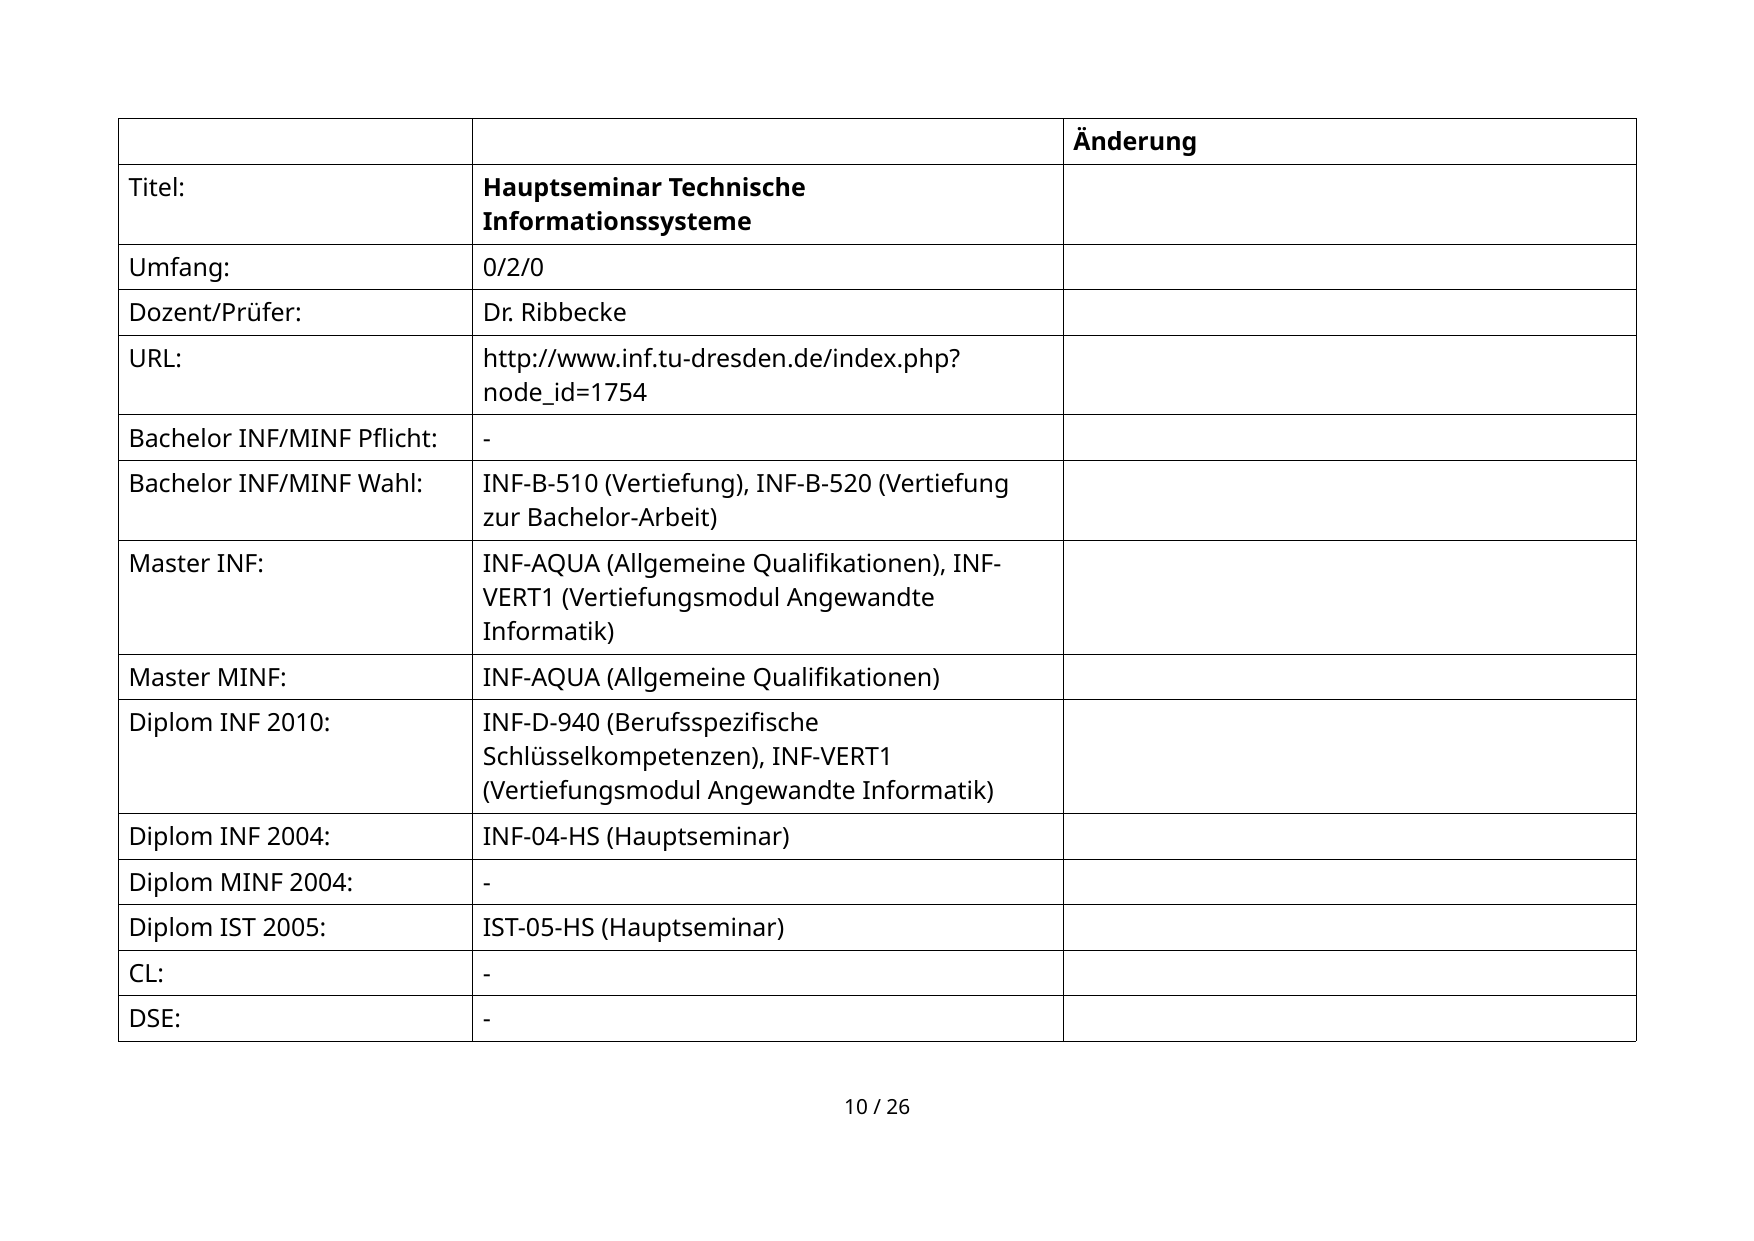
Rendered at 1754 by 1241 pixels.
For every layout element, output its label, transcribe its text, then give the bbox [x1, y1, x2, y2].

table_cell [1064, 951, 1636, 995]
table_cell Dozent/Prüfer: [119, 290, 472, 335]
table_cell [1064, 336, 1636, 414]
table_cell - [473, 415, 1063, 460]
table_cell DSE: [119, 996, 472, 1041]
table_cell INF-AQUA (Allgemeine Qualifikationen) [473, 655, 1063, 699]
table_cell Diplom IST 2005: [119, 905, 472, 950]
table_cell [1064, 700, 1636, 813]
table_cell CL: [119, 951, 472, 995]
table_cell [1064, 814, 1636, 858]
table_cell Titel: [119, 165, 472, 243]
table_cell [1064, 415, 1636, 460]
table_cell Diplom INF 2004: [119, 814, 472, 858]
table_cell - [473, 860, 1063, 904]
table_cell INF-AQUA (Allgemeine Qualifikationen), INF-VERT1 (Vertiefungsmodul Angewandte Informatik) [473, 541, 1063, 653]
table_cell Umfang: [119, 245, 472, 289]
table_cell Master MINF: [119, 655, 472, 699]
table_header [119, 119, 472, 164]
table_cell [1064, 165, 1636, 243]
table_cell 0/2/0 [473, 245, 1063, 289]
table_cell [1064, 541, 1636, 653]
table_cell http://www.inf.tu-dresden.de/index.php?node_id=1754 [473, 336, 1063, 414]
table_cell [1064, 905, 1636, 950]
table_cell [1064, 245, 1636, 289]
table_cell URL: [119, 336, 472, 414]
table_cell [1064, 290, 1636, 335]
table_header Änderung [1064, 119, 1636, 164]
table_cell Diplom INF 2010: [119, 700, 472, 813]
table_cell [1064, 655, 1636, 699]
table_cell INF-B-510 (Vertiefung), INF-B-520 (Vertiefung zur Bachelor-Arbeit) [473, 461, 1063, 540]
table_cell Dr. Ribbecke [473, 290, 1063, 335]
table_cell Diplom MINF 2004: [119, 860, 472, 904]
table_cell Bachelor INF/MINF Pflicht: [119, 415, 472, 460]
table_cell INF-D-940 (Berufsspezifische Schlüsselkompetenzen), INF-VERT1 (Vertiefungsmodul Angewandte Informatik) [473, 700, 1063, 813]
table_cell [1064, 461, 1636, 540]
table_cell IST-05-HS (Hauptseminar) [473, 905, 1063, 950]
table_cell INF-04-HS (Hauptseminar) [473, 814, 1063, 858]
table_header [473, 119, 1063, 164]
table_cell - [473, 996, 1063, 1041]
table_cell Master INF: [119, 541, 472, 653]
table_cell Bachelor INF/MINF Wahl: [119, 461, 472, 540]
table_cell - [473, 951, 1063, 995]
table_cell [1064, 860, 1636, 904]
table_cell Hauptseminar Technische Informationssysteme [473, 165, 1063, 243]
table_cell [1064, 996, 1636, 1041]
